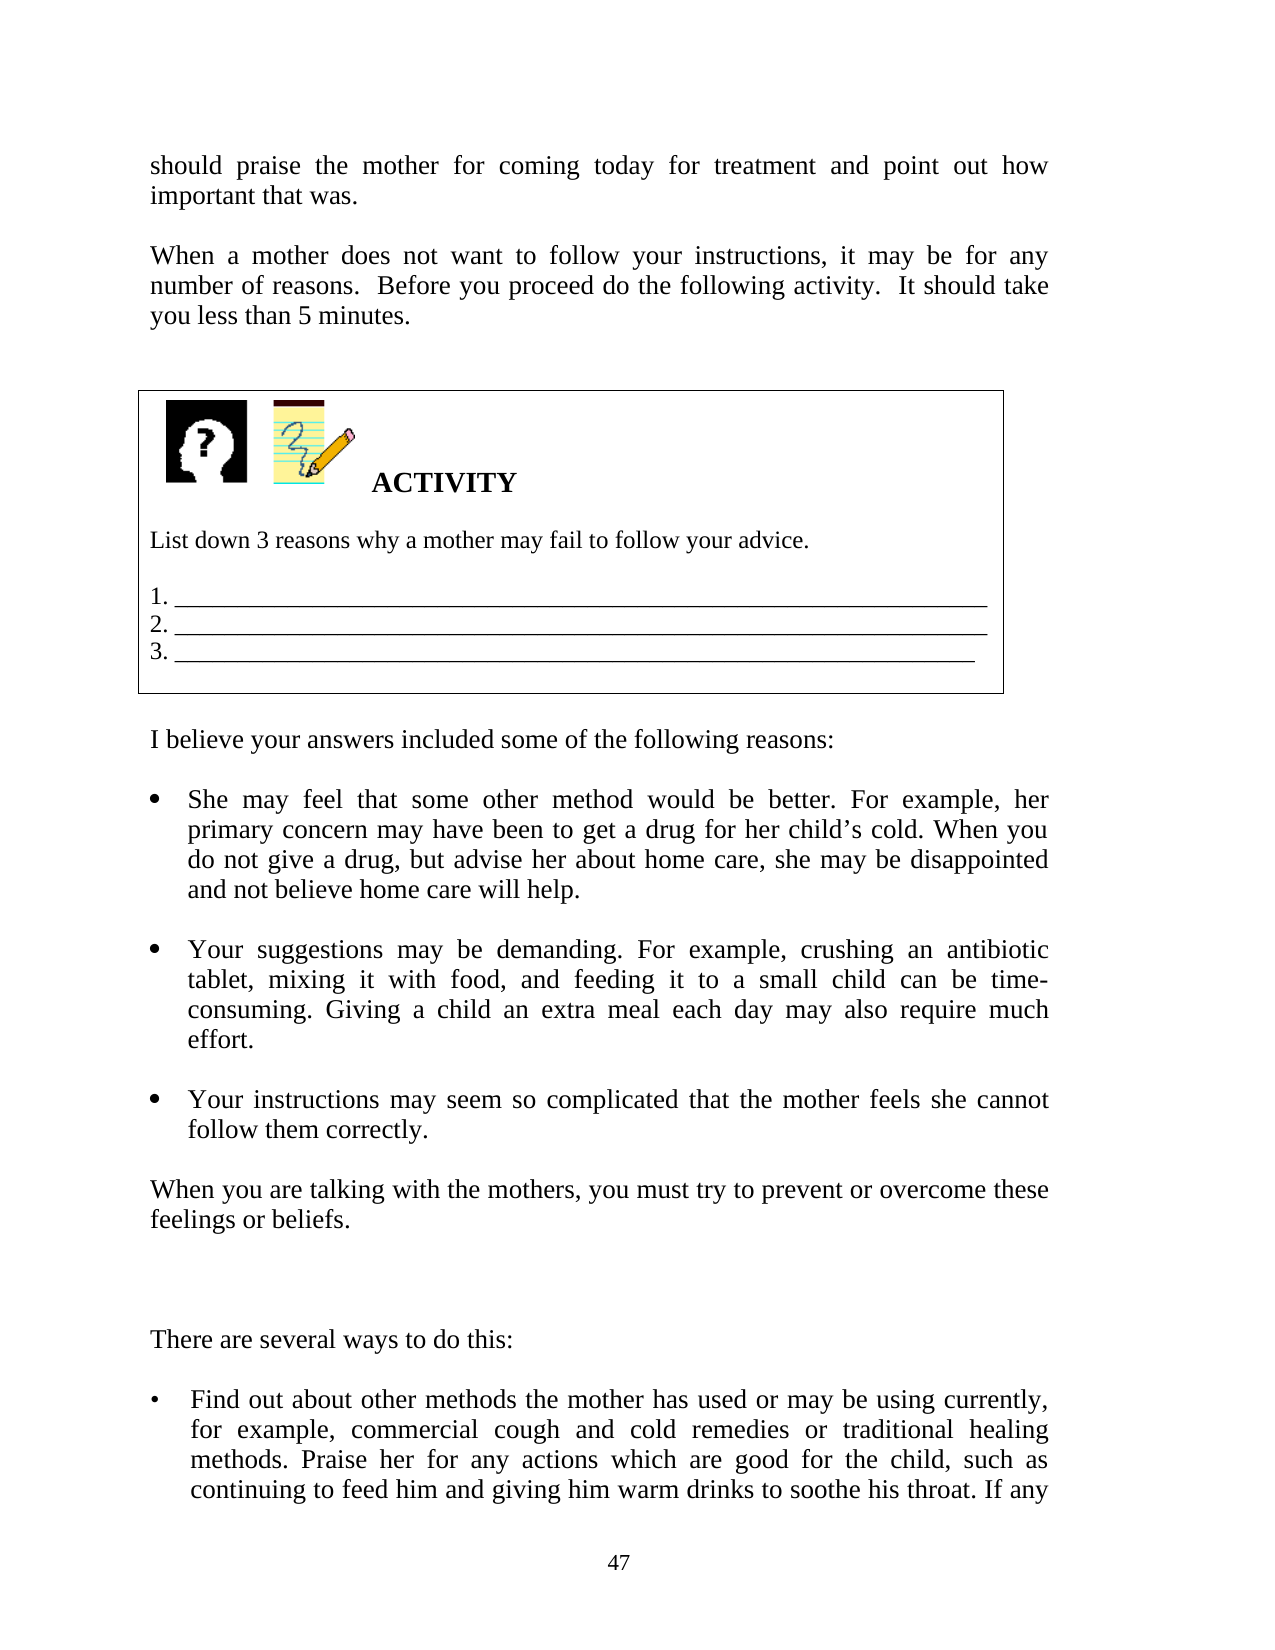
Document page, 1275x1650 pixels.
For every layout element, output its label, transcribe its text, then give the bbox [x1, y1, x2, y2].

text When you are talking with the mothers, you must try to prevent or overcome these feelings or beliefs. [150, 1174, 1050, 1234]
text I believe your answers included some of the following reasons: [150, 724, 1050, 754]
text When a mother does not want to follow your instructions, it may be for any number of reasons. Before you proceed do the following activity. It should take you less than 5 minutes. [150, 240, 1050, 330]
list She may feel that some other method would be better. For example, her primary concern may have been to get a drug for her child’s cold. When you do not give a drug, but advise her about home care, she may be disappointed and not believe home care will help. [150, 784, 1050, 904]
picture [166, 400, 355, 484]
list Your suggestions may be demanding. For example, crushing an antibiotic tablet, mixing it with food, and feeding it to a small child can be time-consuming. Giving a child an extra meal each day may also require much effort. [150, 934, 1050, 1054]
table_header ACTIVITY List down 3 reasons why a mother may fail to follow your advice. 1. _________________________________________________________________ 2. _________________________________________________________________ 3. ________________________________________________________________ [139, 391, 1003, 693]
text • Find out about other methods the mother has used or may be using currently, for example, commercial cough and cold remedies or traditional healing methods. Praise her for any actions which are good for the child, such as continuing to feed him and giving him warm drinks to soothe his throat. If any [150, 1384, 1050, 1504]
text There are several ways to do this: [150, 1324, 1050, 1354]
text should praise the mother for coming today for treatment and point out how important that was. [150, 150, 1050, 210]
list Your instructions may seem so complicated that the mother feels she cannot follow them correctly. [150, 1084, 1050, 1144]
